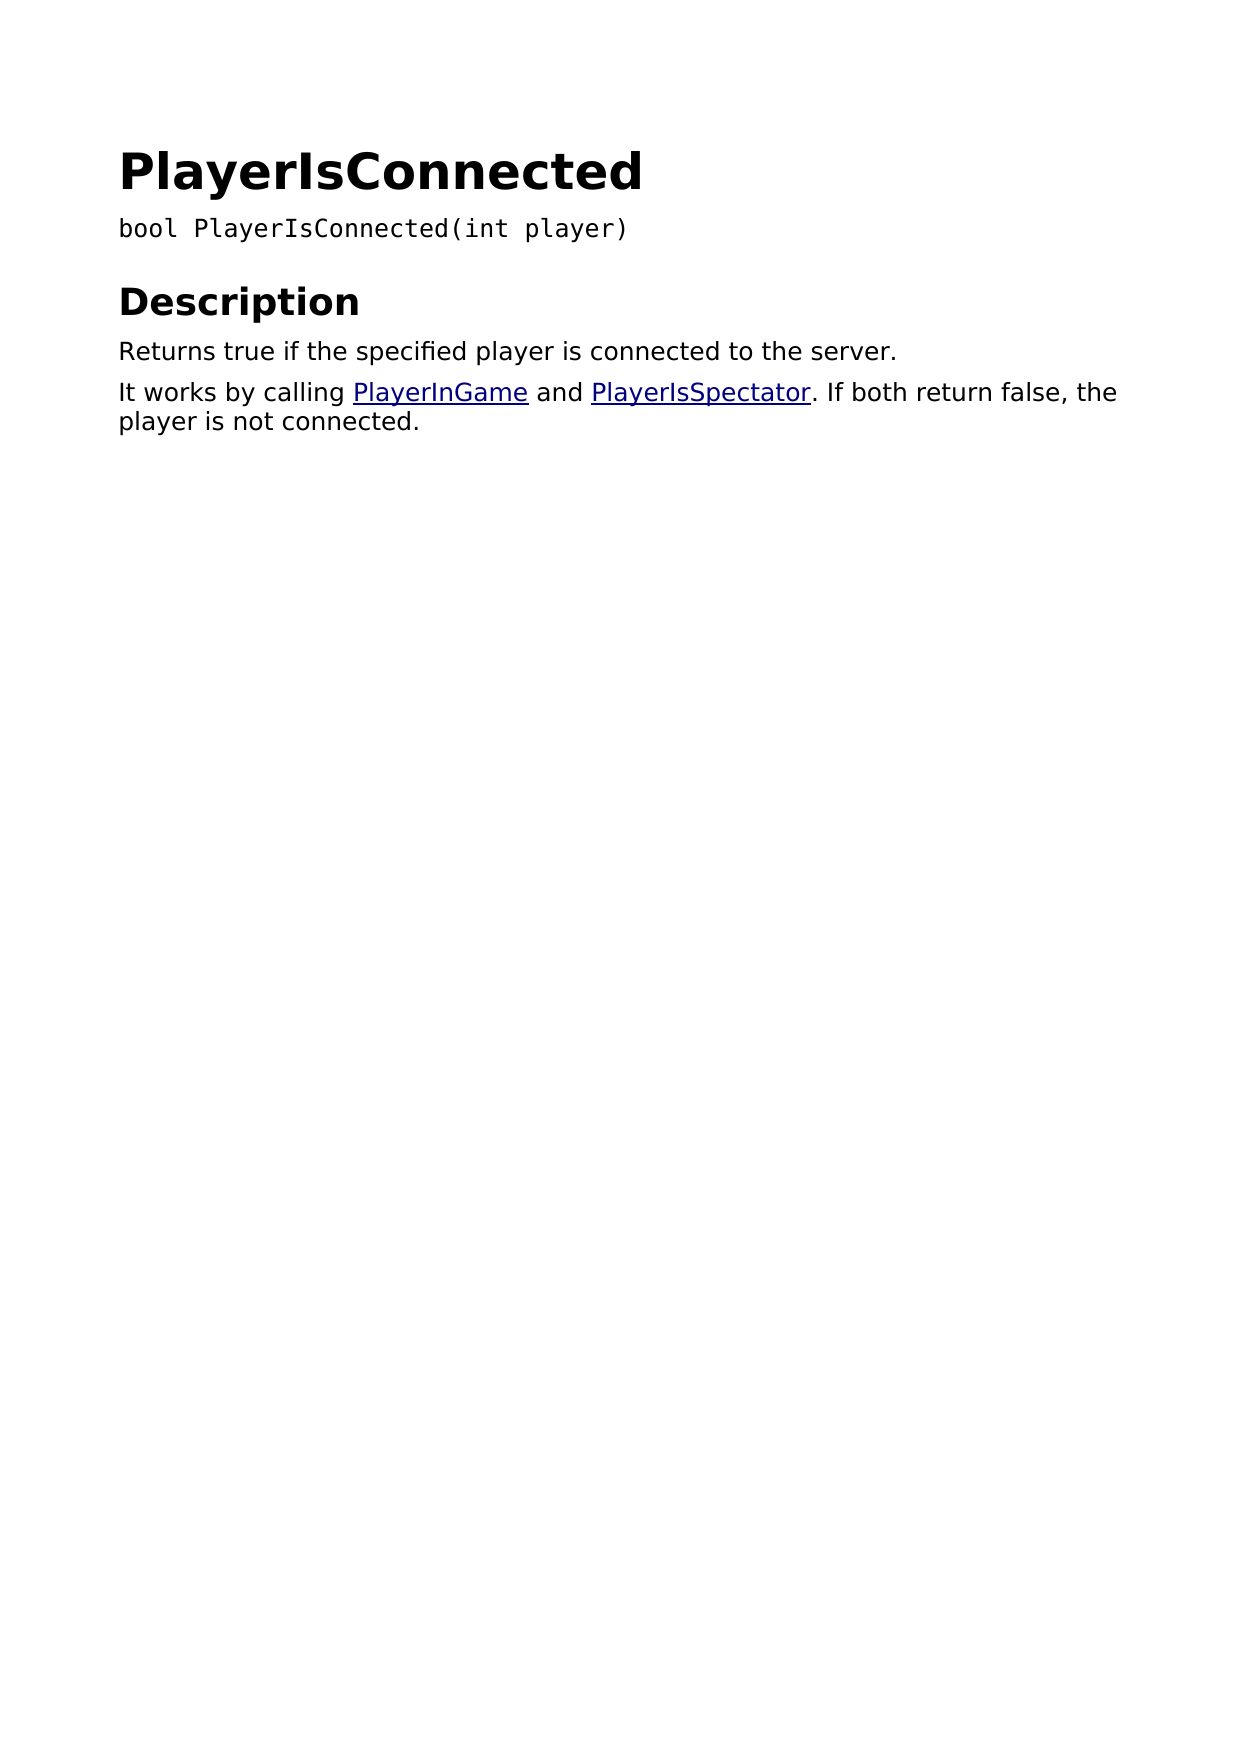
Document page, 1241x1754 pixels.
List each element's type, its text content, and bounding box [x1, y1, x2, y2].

text bool PlayerIsConnected(int player) [118, 214, 1122, 243]
text Returns true if the specified player is connected to the server. [118, 337, 1122, 366]
subtitle PlayerIsConnected [118, 143, 1122, 201]
text It works by calling PlayerInGame and PlayerIsSpectator. If both return false, the player is not connected. [118, 378, 1122, 437]
subtitle Description [118, 281, 1122, 324]
